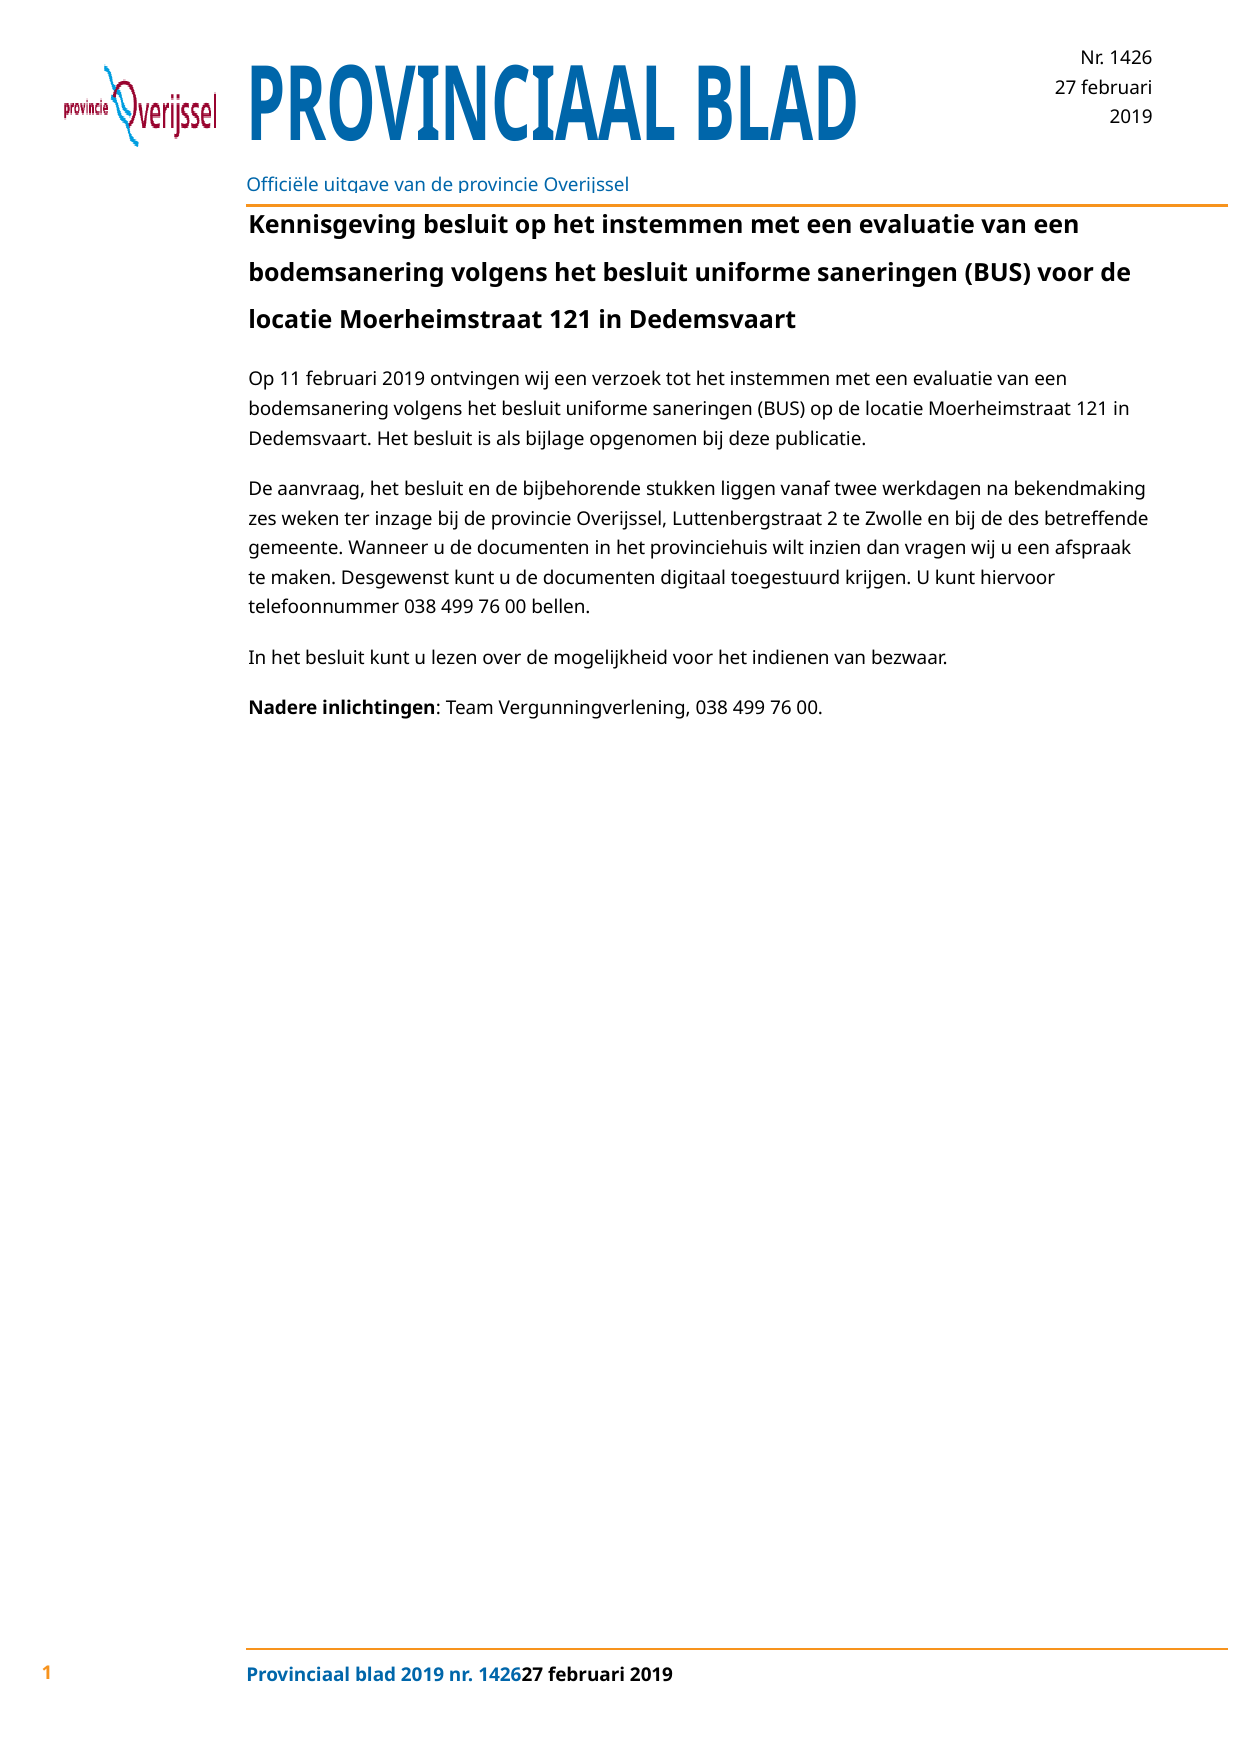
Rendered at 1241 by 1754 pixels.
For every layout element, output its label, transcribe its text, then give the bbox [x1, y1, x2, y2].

picture [41, 47, 231, 172]
text Kennisgeving besluit op het instemmen met een evaluatie van een bodemsanering volgens het besluit uniforme saneringen (BUS) voor de locatie Moerheimstraat 121 in Dedemsvaart [248, 207, 1152, 336]
text De aanvraag, het besluit en de bijbehorende stukken liggen vanaf twee werkdagen na bekendmaking zes weken ter inzage bij de provincie Overijssel, Luttenbergstraat 2 te Zwolle en bij de des betreffende gemeente. Wanneer u de documenten in het provinciehuis wilt inzien dan vragen wij u een afspraak te maken. Desgewenst kunt u de documenten digitaal toegestuurd krijgen. U kunt hiervoor telefoonnummer 038 499 76 00 bellen. [248, 475, 1152, 619]
text Nadere inlichtingen: Team Vergunningverlening, 038 499 76 00. [248, 694, 1152, 720]
text Op 11 februari 2019 ontvingen wij een verzoek tot het instemmen met een evaluatie van een bodemsanering volgens het besluit uniforme saneringen (BUS) op de locatie Moerheimstraat 121 in Dedemsvaart. Het besluit is als bijlage opgenomen bij deze publicatie. [248, 366, 1152, 450]
text In het besluit kunt u lezen over de mogelijkheid voor het indienen van bezwaar. [248, 644, 1152, 669]
